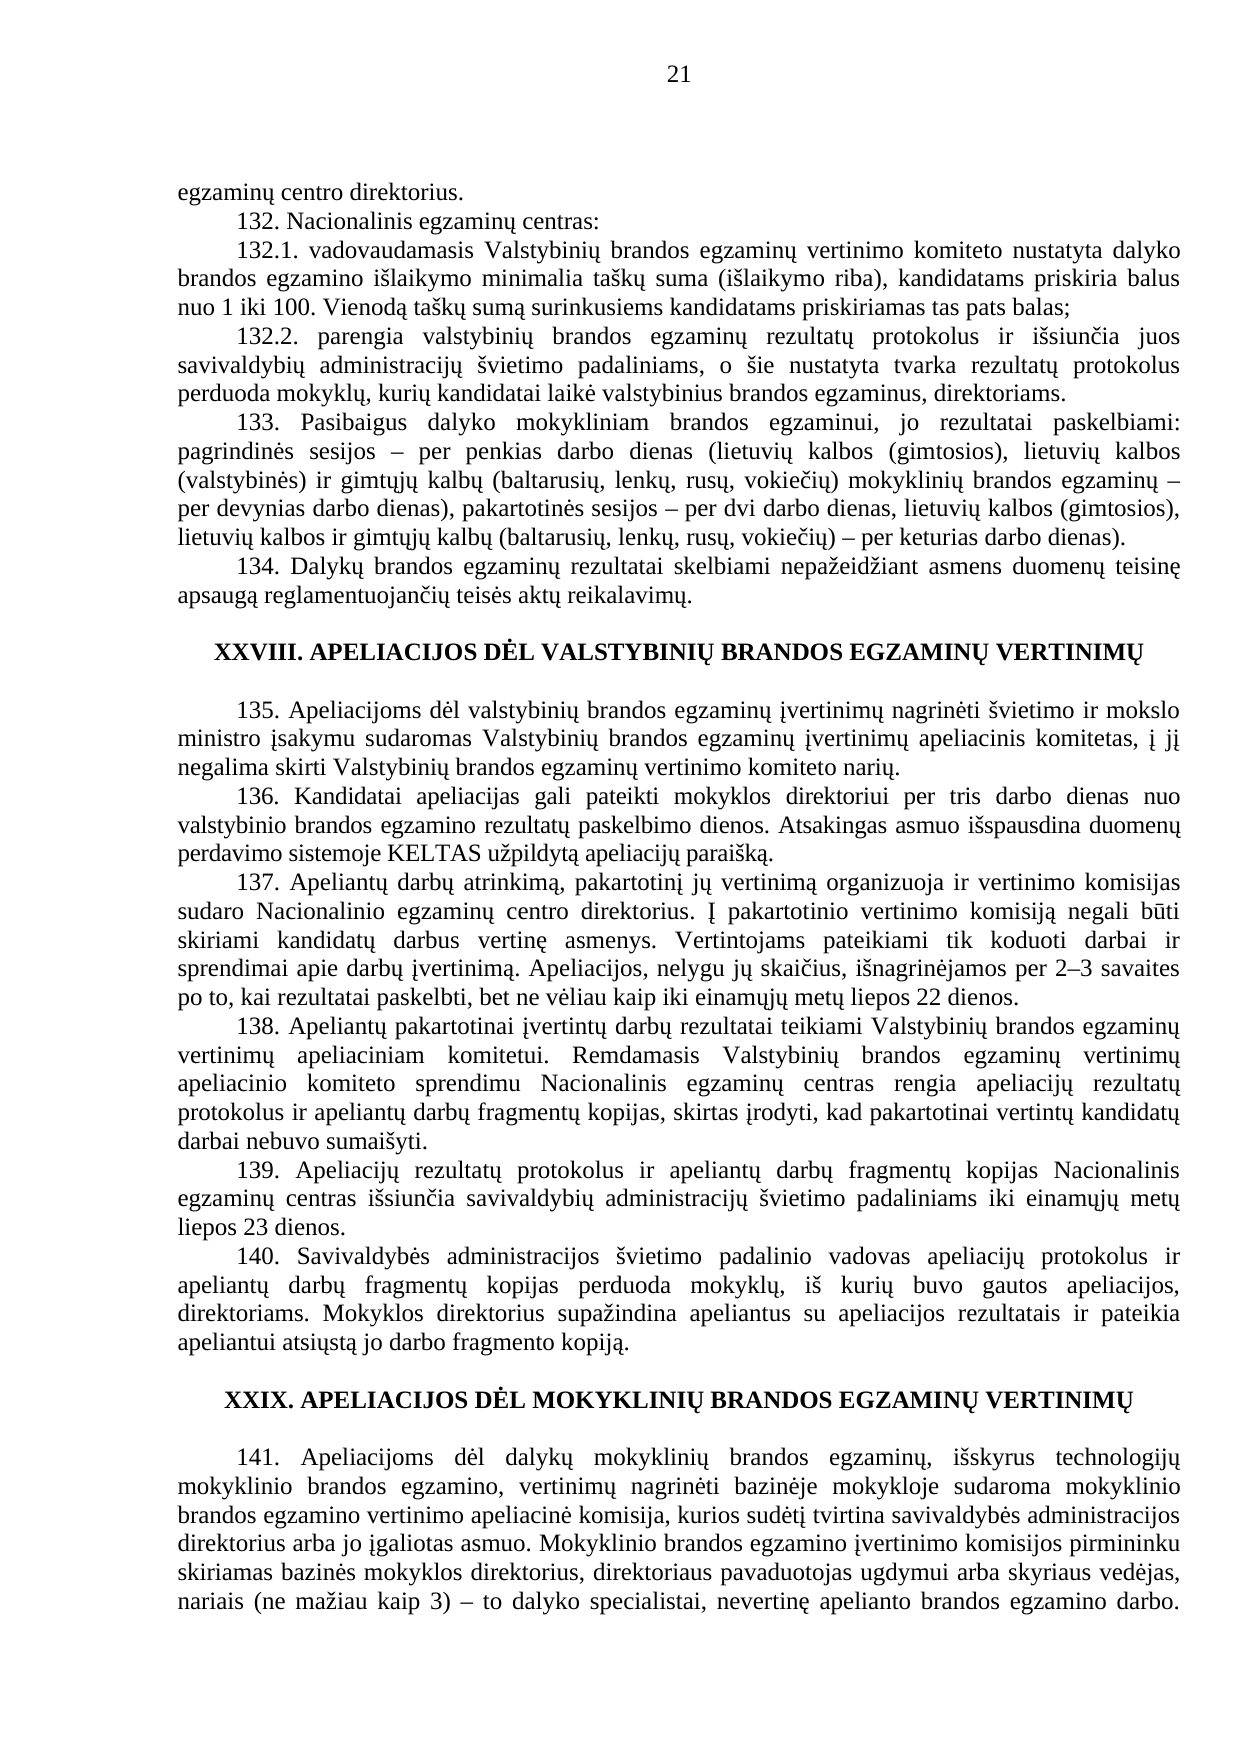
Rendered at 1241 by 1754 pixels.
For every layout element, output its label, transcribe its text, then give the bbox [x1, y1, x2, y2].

text 138. Apeliantų pakartotinai įvertintų darbų rezultatai teikiami Valstybinių brandos egzaminų vertinimų apeliaciniam komitetui. Remdamasis Valstybinių brandos egzaminų vertinimų apeliacinio komiteto sprendimu Nacionalinis egzaminų centras rengia apeliacijų rezultatų protokolus ir apeliantų darbų fragmentų kopijas, skirtas įrodyti, kad pakartotinai vertintų kandidatų darbai nebuvo sumaišyti. [177, 1011, 1181, 1155]
text 134. Dalykų brandos egzaminų rezultatai skelbiami nepažeidžiant asmens duomenų teisinę apsaugą reglamentuojančių teisės aktų reikalavimų. [177, 551, 1181, 608]
text 137. Apeliantų darbų atrinkimą, pakartotinį jų vertinimą organizuoja ir vertinimo komisijas sudaro Nacionalinio egzaminų centro direktorius. Į pakartotinio vertinimo komisiją negali būti skiriami kandidatų darbus vertinę asmenys. Vertintojams pateikiami tik koduoti darbai ir sprendimai apie darbų įvertinimą. Apeliacijos, nelygu jų skaičius, išnagrinėjamos per 2–3 savaites po to, kai rezultatai paskelbti, bet ne vėliau kaip iki einamųjų metų liepos 22 dienos. [177, 867, 1181, 1011]
text XXVIII. APELIACIJOS DĖL VALSTYBINIŲ BRANDOS EGZAMINŲ VERTINIMŲ [177, 637, 1181, 666]
text egzaminų centro direktorius. [177, 177, 1181, 206]
text 132. Nacionalinis egzaminų centras: [177, 206, 1181, 235]
text 132.2. parengia valstybinių brandos egzaminų rezultatų protokolus ir išsiunčia juos savivaldybių administracijų švietimo padaliniams, o šie nustatyta tvarka rezultatų protokolus perduoda mokyklų, kurių kandidatai laikė valstybinius brandos egzaminus, direktoriams. [177, 321, 1181, 407]
text XXIX. APELIACIJOS DĖL MOKYKLINIŲ BRANDOS EGZAMINŲ VERTINIMŲ [177, 1385, 1181, 1413]
text 135. Apeliacijoms dėl valstybinių brandos egzaminų įvertinimų nagrinėti švietimo ir mokslo ministro įsakymu sudaromas Valstybinių brandos egzaminų įvertinimų apeliacinis komitetas, į jį negalima skirti Valstybinių brandos egzaminų vertinimo komiteto narių. [177, 695, 1181, 781]
text 132.1. vadovaudamasis Valstybinių brandos egzaminų vertinimo komiteto nustatyta dalyko brandos egzamino išlaikymo minimalia taškų suma (išlaikymo riba), kandidatams priskiria balus nuo 1 iki 100. Vienodą taškų sumą surinkusiems kandidatams priskiriamas tas pats balas; [177, 235, 1181, 321]
text 139. Apeliacijų rezultatų protokolus ir apeliantų darbų fragmentų kopijas Nacionalinis egzaminų centras išsiunčia savivaldybių administracijų švietimo padaliniams iki einamųjų metų liepos 23 dienos. [177, 1155, 1181, 1241]
text 141. Apeliacijoms dėl dalykų mokyklinių brandos egzaminų, išskyrus technologijų mokyklinio brandos egzamino, vertinimų nagrinėti bazinėje mokykloje sudaroma mokyklinio brandos egzamino vertinimo apeliacinė komisija, kurios sudėtį tvirtina savivaldybės administracijos direktorius arba jo įgaliotas asmuo. Mokyklinio brandos egzamino įvertinimo komisijos pirmininku skiriamas bazinės mokyklos direktorius, direktoriaus pavaduotojas ugdymui arba skyriaus vedėjas, nariais (ne mažiau kaip 3) – to dalyko specialistai, nevertinę apelianto brandos egzamino darbo. [177, 1442, 1181, 1615]
text 136. Kandidatai apeliacijas gali pateikti mokyklos direktoriui per tris darbo dienas nuo valstybinio brandos egzamino rezultatų paskelbimo dienos. Atsakingas asmuo išspausdina duomenų perdavimo sistemoje KELTAS užpildytą apeliacijų paraišką. [177, 781, 1181, 867]
text 140. Savivaldybės administracijos švietimo padalinio vadovas apeliacijų protokolus ir apeliantų darbų fragmentų kopijas perduoda mokyklų, iš kurių buvo gautos apeliacijos, direktoriams. Mokyklos direktorius supažindina apeliantus su apeliacijos rezultatais ir pateikia apeliantui atsiųstą jo darbo fragmento kopiją. [177, 1241, 1181, 1356]
text 133. Pasibaigus dalyko mokykliniam brandos egzaminui, jo rezultatai paskelbiami: pagrindinės sesijos – per penkias darbo dienas (lietuvių kalbos (gimtosios), lietuvių kalbos (valstybinės) ir gimtųjų kalbų (baltarusių, lenkų, rusų, vokiečių) mokyklinių brandos egzaminų – per devynias darbo dienas), pakartotinės sesijos – per dvi darbo dienas, lietuvių kalbos (gimtosios), lietuvių kalbos ir gimtųjų kalbų (baltarusių, lenkų, rusų, vokiečių) – per keturias darbo dienas). [177, 407, 1181, 551]
